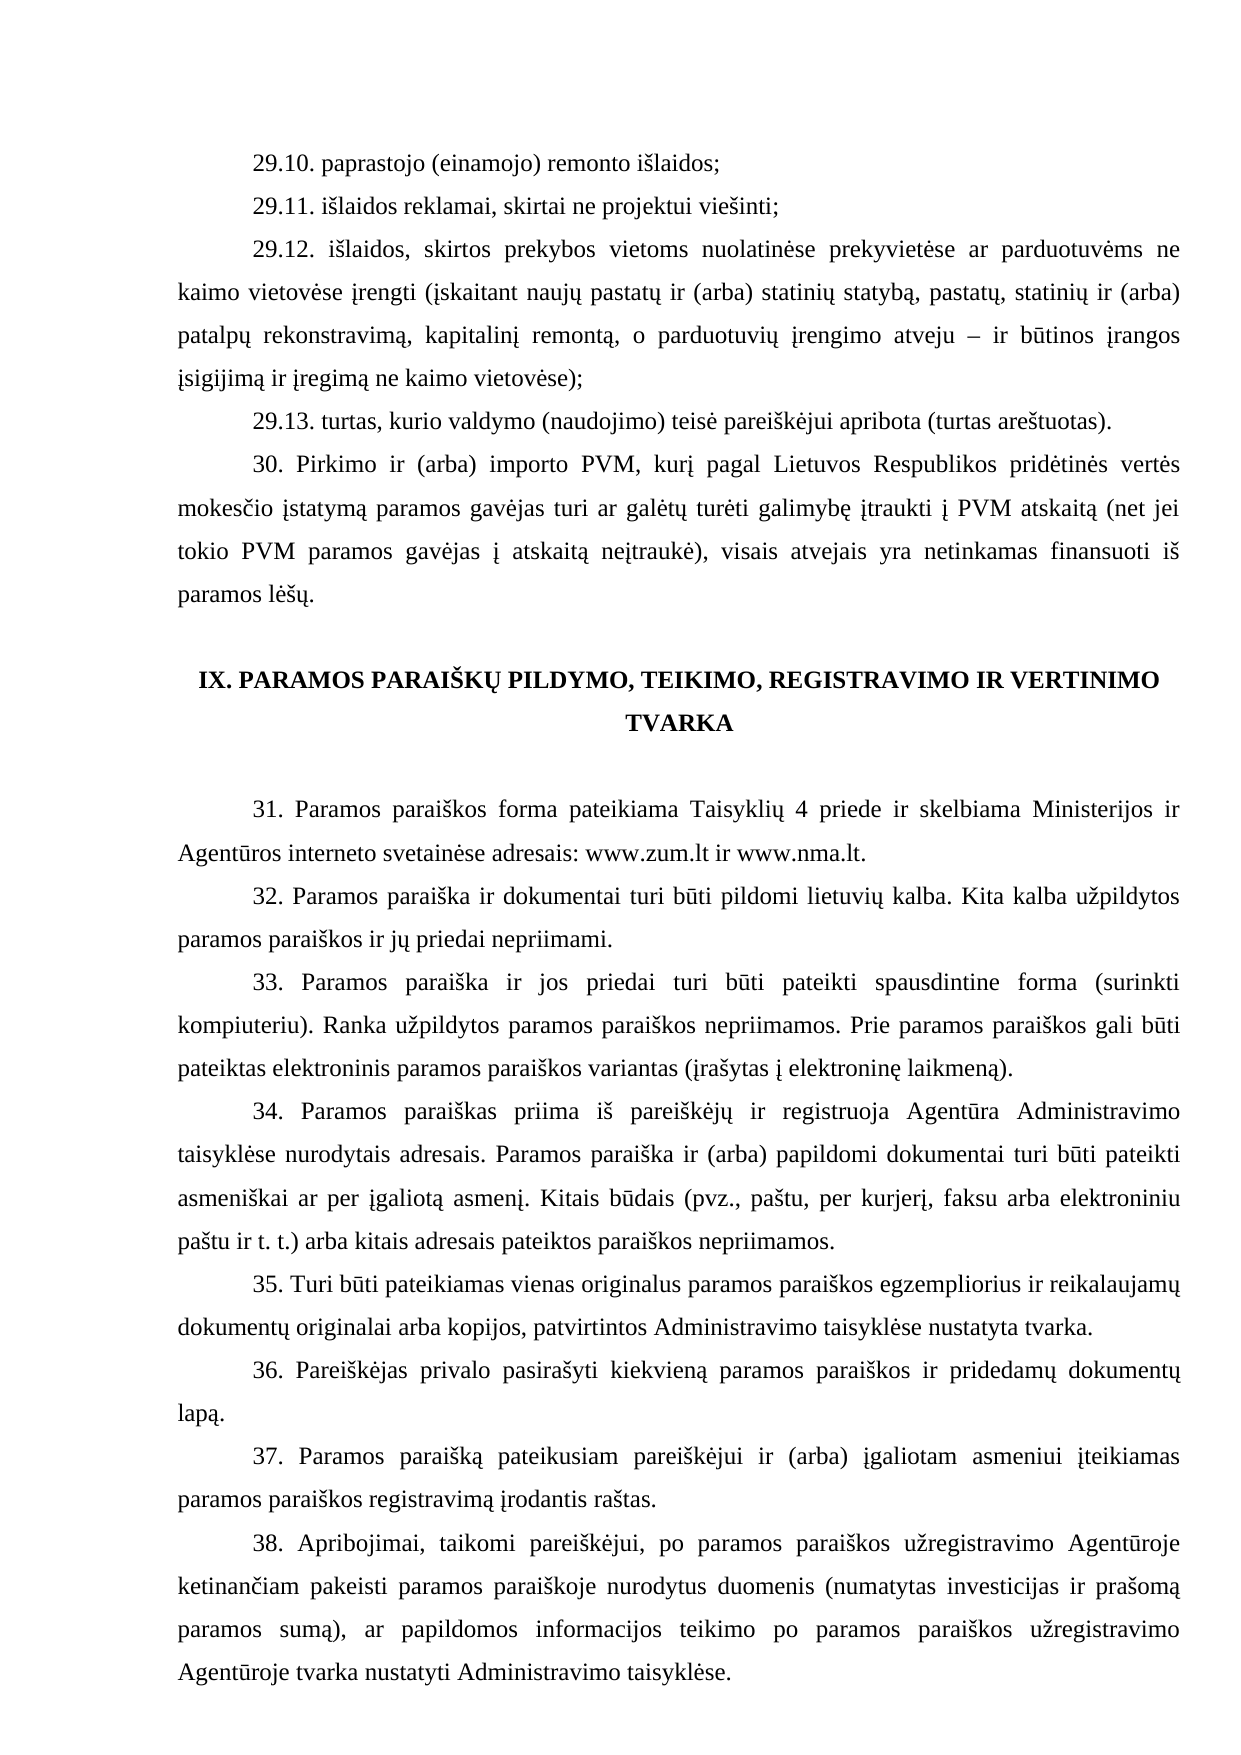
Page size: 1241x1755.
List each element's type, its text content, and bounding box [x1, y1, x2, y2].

text 36. Pareiškėjas privalo pasirašyti kiekvieną paramos paraiškos ir pridedamų dokumentų lapą. [177, 1355, 1181, 1427]
text 33. Paramos paraiška ir jos priedai turi būti pateikti spausdintine forma (surinkti kompiuteriu). Ranka užpildytos paramos paraiškos nepriimamos. Prie paramos paraiškos gali būti pateiktas elektroninis paramos paraiškos variantas (įrašytas į elektroninę laikmeną). [177, 967, 1181, 1082]
text 29.13. turtas, kurio valdymo (naudojimo) teisė pareiškėjui apribota (turtas areštuotas). [177, 406, 1181, 435]
text 37. Paramos paraišką pateikusiam pareiškėjui ir (arba) įgaliotam asmeniui įteikiamas paramos paraiškos registravimą įrodantis raštas. [177, 1441, 1181, 1513]
text 29.10. paprastojo (einamojo) remonto išlaidos; [177, 148, 1181, 176]
text 32. Paramos paraiška ir dokumentai turi būti pildomi lietuvių kalba. Kita kalba užpildytos paramos paraiškos ir jų priedai nepriimami. [177, 881, 1181, 953]
text 30. Pirkimo ir (arba) importo PVM, kurį pagal Lietuvos Respublikos pridėtinės vertės mokesčio įstatymą paramos gavėjas turi ar galėtų turėti galimybę įtraukti į PVM atskaitą (net jei tokio PVM paramos gavėjas į atskaitą neįtraukė), visais atvejais yra netinkamas finansuoti iš paramos lėšų. [177, 449, 1181, 608]
text IX. PARAMOS PARAIŠKŲ PILDYMO, TEIKIMO, REGISTRAVIMO IR VERTINIMO TVARKA [177, 665, 1181, 737]
text 29.11. išlaidos reklamai, skirtai ne projektui viešinti; [177, 191, 1181, 219]
text 31. Paramos paraiškos forma pateikiama Taisyklių 4 priede ir skelbiama Ministerijos ir Agentūros interneto svetainėse adresais: www.zum.lt ir www.nma.lt. [177, 794, 1181, 866]
text 35. Turi būti pateikiamas vienas originalus paramos paraiškos egzempliorius ir reikalaujamų dokumentų originalai arba kopijos, patvirtintos Administravimo taisyklėse nustatyta tvarka. [177, 1269, 1181, 1341]
text 34. Paramos paraiškas priima iš pareiškėjų ir registruoja Agentūra Administravimo taisyklėse nurodytais adresais. Paramos paraiška ir (arba) papildomi dokumentai turi būti pateikti asmeniškai ar per įgaliotą asmenį. Kitais būdais (pvz., paštu, per kurjerį, faksu arba elektroniniu paštu ir t. t.) arba kitais adresais pateiktos paraiškos nepriimamos. [177, 1096, 1181, 1254]
text 38. Apribojimai, taikomi pareiškėjui, po paramos paraiškos užregistravimo Agentūroje ketinančiam pakeisti paramos paraiškoje nurodytus duomenis (numatytas investicijas ir prašomą paramos sumą), ar papildomos informacijos teikimo po paramos paraiškos užregistravimo Agentūroje tvarka nustatyti Administravimo taisyklėse. [177, 1528, 1181, 1686]
text 29.12. išlaidos, skirtos prekybos vietoms nuolatinėse prekyvietėse ar parduotuvėms ne kaimo vietovėse įrengti (įskaitant naujų pastatų ir (arba) statinių statybą, pastatų, statinių ir (arba) patalpų rekonstravimą, kapitalinį remontą, o parduotuvių įrengimo atveju – ir būtinos įrangos įsigijimą ir įregimą ne kaimo vietovėse); [177, 234, 1181, 392]
